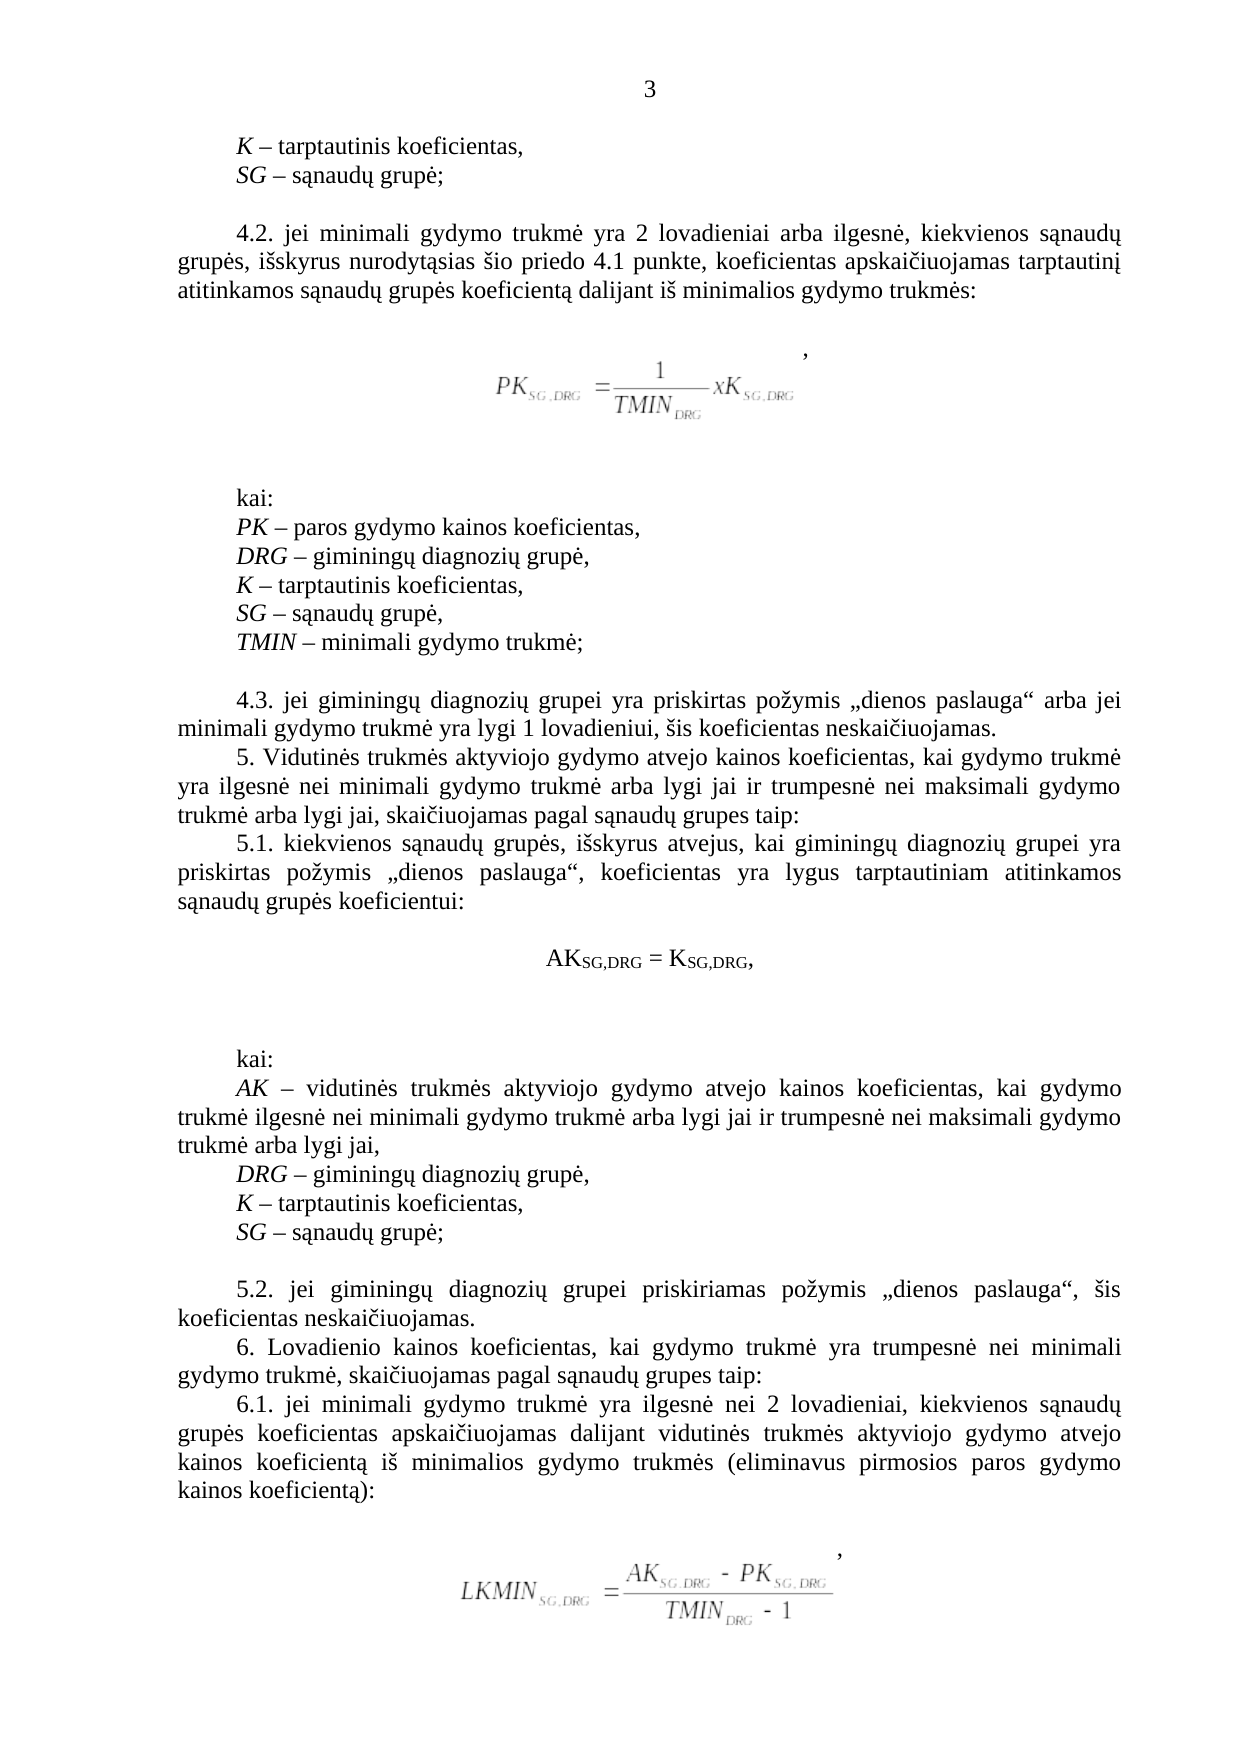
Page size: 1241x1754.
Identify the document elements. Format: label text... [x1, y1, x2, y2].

text , [177, 1533, 1122, 1631]
text 5.1. kiekvienos sąnaudų grupės, išskyrus atvejus, kai giminingų diagnozių grupei yra priskirtas požymis „dienos paslauga“, koeficientas yra lygus tarptautiniam atitinkamos sąnaudų grupės koeficientui: [177, 828, 1122, 915]
text 6. Lovadienio kainos koeficientas, kai gydymo trukmė yra trumpesnė nei minimali gydymo trukmė, skaičiuojamas pagal sąnaudų grupes taip: [177, 1332, 1122, 1389]
text DRG – giminingų diagnozių grupė, [177, 541, 1122, 570]
text SG – sąnaudų grupė; [177, 160, 1122, 189]
text SG – sąnaudų grupė, [177, 598, 1122, 627]
text kai: [177, 483, 1122, 512]
text 4.2. jei minimali gydymo trukmė yra 2 lovadieniai arba ilgesnė, kiekvienos sąnaudų grupės, išskyrus nurodytąsias šio priedo 4.1 punkte, koeficientas apskaičiuojamas tarptautinį atitinkamos sąnaudų grupės koeficientą dalijant iš minimalios gydymo trukmės: [177, 218, 1122, 304]
text , [177, 333, 1122, 426]
text AK – vidutinės trukmės aktyviojo gydymo atvejo kainos koeficientas, kai gydymo trukmė ilgesnė nei minimali gydymo trukmė arba lygi jai ir trumpesnė nei maksimali gydymo trukmė arba lygi jai, [177, 1073, 1122, 1159]
text 4.3. jei giminingų diagnozių grupei yra priskirtas požymis „dienos paslauga“ arba jei minimali gydymo trukmė yra lygi 1 lovadieniui, šis koeficientas neskaičiuojamas. [177, 685, 1122, 742]
text DRG – giminingų diagnozių grupė, [177, 1159, 1122, 1188]
text SG – sąnaudų grupė; [177, 1217, 1122, 1245]
text K – tarptautinis koeficientas, [177, 1188, 1122, 1217]
text K – tarptautinis koeficientas, [177, 570, 1122, 598]
text 5.2. jei giminingų diagnozių grupei priskiriamas požymis „dienos paslauga“, šis koeficientas neskaičiuojamas. [177, 1274, 1122, 1332]
text TMIN – minimali gydymo trukmė; [177, 627, 1122, 656]
text AKSG,DRG = KSG,DRG, [177, 943, 1122, 972]
text 5. Vidutinės trukmės aktyviojo gydymo atvejo kainos koeficientas, kai gydymo trukmė yra ilgesnė nei minimali gydymo trukmė arba lygi jai ir trumpesnė nei maksimali gydymo trukmė arba lygi jai, skaičiuojamas pagal sąnaudų grupes taip: [177, 742, 1122, 828]
text 6.1. jei minimali gydymo trukmė yra ilgesnė nei 2 lovadieniai, kiekvienos sąnaudų grupės koeficientas apskaičiuojamas dalijant vidutinės trukmės aktyviojo gydymo atvejo kainos koeficientą iš minimalios gydymo trukmės (eliminavus pirmosios paros gydymo kainos koeficientą): [177, 1389, 1122, 1504]
text PK – paros gydymo kainos koeficientas, [177, 512, 1122, 541]
text kai: [177, 1044, 1122, 1073]
text K – tarptautinis koeficientas, [177, 131, 1122, 160]
